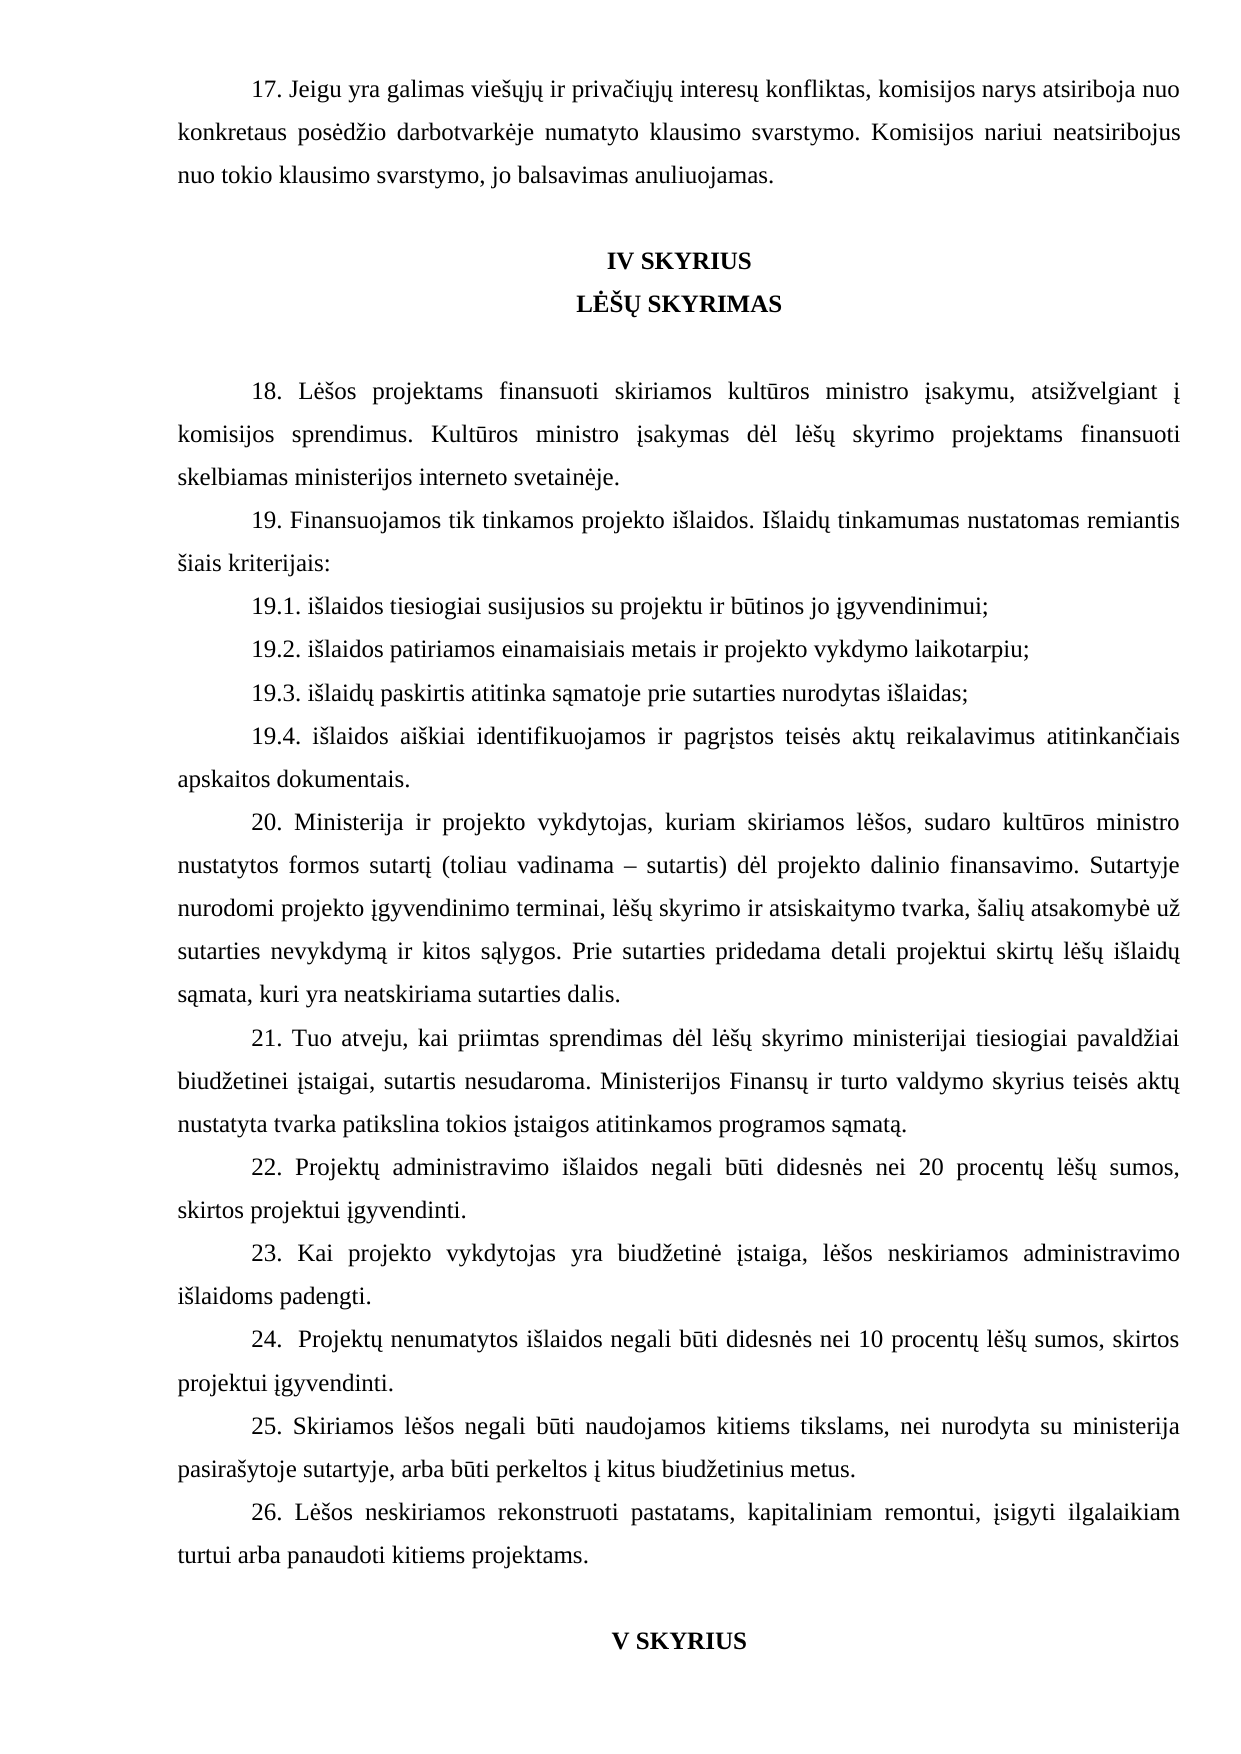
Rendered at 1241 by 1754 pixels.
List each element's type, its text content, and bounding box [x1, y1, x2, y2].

text 26. Lėšos neskiriamos rekonstruoti pastatams, kapitaliniam remontui, įsigyti ilgalaikiam turtui arba panaudoti kitiems projektams. [177, 1497, 1181, 1569]
text 21. Tuo atveju, kai priimtas sprendimas dėl lėšų skyrimo ministerijai tiesiogiai pavaldžiai biudžetinei įstaigai, sutartis nesudaroma. Ministerijos Finansų ir turto valdymo skyrius teisės aktų nustatyta tvarka patikslina tokios įstaigos atitinkamos programos sąmatą. [177, 1023, 1181, 1138]
text 19. Finansuojamos tik tinkamos projekto išlaidos. Išlaidų tinkamumas nustatomas remiantis šiais kriterijais: [177, 505, 1181, 577]
text 19.2. išlaidos patiriamos einamaisiais metais ir projekto vykdymo laikotarpiu; [177, 634, 1181, 663]
text 18. Lėšos projektams finansuoti skiriamos kultūros ministro įsakymu, atsižvelgiant į komisijos sprendimus. Kultūros ministro įsakymas dėl lėšų skyrimo projektams finansuoti skelbiamas ministerijos interneto svetainėje. [177, 376, 1181, 491]
text 24. Projektų nenumatytos išlaidos negali būti didesnės nei 10 procentų lėšų sumos, skirtos projektui įgyvendinti. [177, 1324, 1181, 1396]
text 22. Projektų administravimo išlaidos negali būti didesnės nei 20 procentų lėšų sumos, skirtos projektui įgyvendinti. [177, 1152, 1181, 1224]
text V SKYRIUS [177, 1626, 1181, 1655]
text 19.4. išlaidos aiškiai identifikuojamos ir pagrįstos teisės aktų reikalavimus atitinkančiais apskaitos dokumentais. [177, 721, 1181, 793]
text 20. Ministerija ir projekto vykdytojas, kuriam skiriamos lėšos, sudaro kultūros ministro nustatytos formos sutartį (toliau vadinama – sutartis) dėl projekto dalinio finansavimo. Sutartyje nurodomi projekto įgyvendinimo terminai, lėšų skyrimo ir atsiskaitymo tvarka, šalių atsakomybė už sutarties nevykdymą ir kitos sąlygos. Prie sutarties pridedama detali projektui skirtų lėšų išlaidų sąmata, kuri yra neatskiriama sutarties dalis. [177, 807, 1181, 1008]
text 23. Kai projekto vykdytojas yra biudžetinė įstaiga, lėšos neskiriamos administravimo išlaidoms padengti. [177, 1238, 1181, 1310]
text 17. Jeigu yra galimas viešųjų ir privačiųjų interesų konfliktas, komisijos narys atsiriboja nuo konkretaus posėdžio darbotvarkėje numatyto klausimo svarstymo. Komisijos nariui neatsiribojus nuo tokio klausimo svarstymo, jo balsavimas anuliuojamas. [177, 74, 1181, 189]
text 25. Skiriamos lėšos negali būti naudojamos kitiems tikslams, nei nurodyta su ministerija pasirašytoje sutartyje, arba būti perkeltos į kitus biudžetinius metus. [177, 1411, 1181, 1483]
text LĖŠŲ SKYRIMAS [177, 289, 1181, 318]
text 19.1. išlaidos tiesiogiai susijusios su projektu ir būtinos jo įgyvendinimui; [177, 591, 1181, 620]
text 19.3. išlaidų paskirtis atitinka sąmatoje prie sutarties nurodytas išlaidas; [177, 678, 1181, 706]
text IV SKYRIUS [177, 246, 1181, 275]
